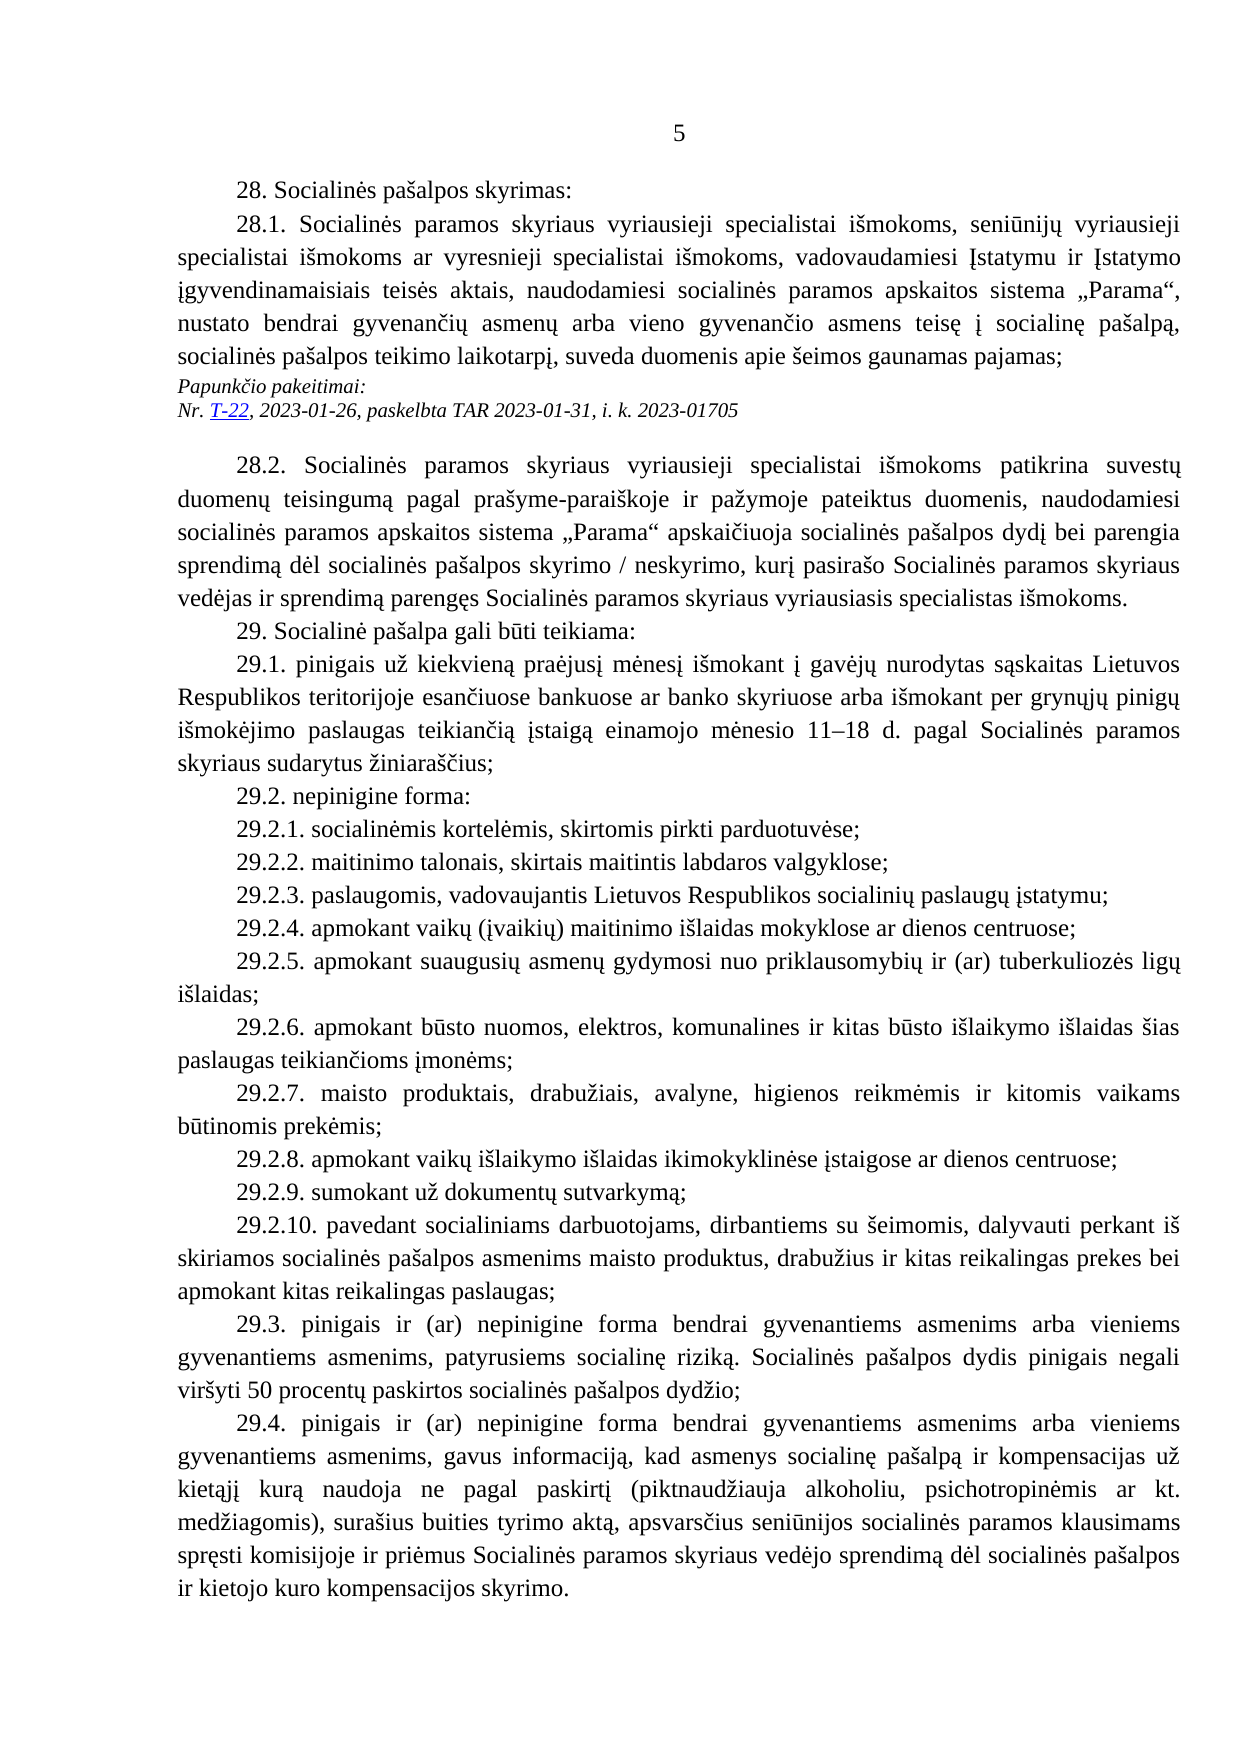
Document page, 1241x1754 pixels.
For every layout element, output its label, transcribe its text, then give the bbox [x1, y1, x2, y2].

text 29.2.4. apmokant vaikų (įvaikių) maitinimo išlaidas mokyklose ar dienos centruose; [177, 913, 1181, 942]
text 29.2. nepinigine forma: [177, 781, 1181, 809]
text Papunkčio pakeitimai: [177, 374, 1181, 398]
text 29.4. pinigais ir (ar) nepinigine forma bendrai gyvenantiems asmenims arba vieniems gyvenantiems asmenims, gavus informaciją, kad asmenys socialinę pašalpą ir kompensacijas už kietąjį kurą naudoja ne pagal paskirtį (piktnaudžiauja alkoholiu, psichotropinėmis ar kt. medžiagomis), surašius buities tyrimo aktą, apsvarsčius seniūnijos socialinės paramos klausimams spręsti komisijoje ir priėmus Socialinės paramos skyriaus vedėjo sprendimą dėl socialinės pašalpos ir kietojo kuro kompensacijos skyrimo. [177, 1408, 1181, 1602]
text 29. Socialinė pašalpa gali būti teikiama: [177, 616, 1181, 644]
text 29.2.10. pavedant socialiniams darbuotojams, dirbantiems su šeimomis, dalyvauti perkant iš skiriamos socialinės pašalpos asmenims maisto produktus, drabužius ir kitas reikalingas prekes bei apmokant kitas reikalingas paslaugas; [177, 1210, 1181, 1305]
text Nr. T-22, 2023-01-26, paskelbta TAR 2023-01-31, i. k. 2023-01705 [177, 398, 1181, 422]
text 28. Socialinės pašalpos skyrimas: [177, 176, 1181, 204]
text 29.2.8. apmokant vaikų išlaikymo išlaidas ikimokyklinėse įstaigose ar dienos centruose; [177, 1144, 1181, 1173]
text 29.2.3. paslaugomis, vadovaujantis Lietuvos Respublikos socialinių paslaugų įstatymu; [177, 880, 1181, 909]
text 29.2.6. apmokant būsto nuomos, elektros, komunalines ir kitas būsto išlaikymo išlaidas šias paslaugas teikiančioms įmonėms; [177, 1012, 1181, 1074]
text 28.1. Socialinės paramos skyriaus vyriausieji specialistai išmokoms, seniūnijų vyriausieji specialistai išmokoms ar vyresnieji specialistai išmokoms, vadovaudamiesi Įstatymu ir Įstatymo įgyvendinamaisiais teisės aktais, naudodamiesi socialinės paramos apskaitos sistema „Parama“, nustato bendrai gyvenančių asmenų arba vieno gyvenančio asmens teisę į socialinę pašalpą, socialinės pašalpos teikimo laikotarpį, suveda duomenis apie šeimos gaunamas pajamas; [177, 209, 1181, 369]
text 29.2.5. apmokant suaugusių asmenų gydymosi nuo priklausomybių ir (ar) tuberkuliozės ligų išlaidas; [177, 946, 1181, 1008]
text 28.2. Socialinės paramos skyriaus vyriausieji specialistai išmokoms patikrina suvestų duomenų teisingumą pagal prašyme-paraiškoje ir pažymoje pateiktus duomenis, naudodamiesi socialinės paramos apskaitos sistema „Parama“ apskaičiuoja socialinės pašalpos dydį bei parengia sprendimą dėl socialinės pašalpos skyrimo / neskyrimo, kurį pasirašo Socialinės paramos skyriaus vedėjas ir sprendimą parengęs Socialinės paramos skyriaus vyriausiasis specialistas išmokoms. [177, 451, 1181, 611]
text 29.2.9. sumokant už dokumentų sutvarkymą; [177, 1177, 1181, 1206]
text 29.2.7. maisto produktais, drabužiais, avalyne, higienos reikmėmis ir kitomis vaikams būtinomis prekėmis; [177, 1078, 1181, 1140]
text 29.2.2. maitinimo talonais, skirtais maitintis labdaros valgyklose; [177, 847, 1181, 876]
text 29.3. pinigais ir (ar) nepinigine forma bendrai gyvenantiems asmenims arba vieniems gyvenantiems asmenims, patyrusiems socialinę riziką. Socialinės pašalpos dydis pinigais negali viršyti 50 procentų paskirtos socialinės pašalpos dydžio; [177, 1309, 1181, 1404]
text 29.1. pinigais už kiekvieną praėjusį mėnesį išmokant į gavėjų nurodytas sąskaitas Lietuvos Respublikos teritorijoje esančiuose bankuose ar banko skyriuose arba išmokant per grynųjų pinigų išmokėjimo paslaugas teikiančią įstaigą einamojo mėnesio 11–18 d. pagal Socialinės paramos skyriaus sudarytus žiniaraščius; [177, 649, 1181, 777]
text 29.2.1. socialinėmis kortelėmis, skirtomis pirkti parduotuvėse; [177, 814, 1181, 843]
